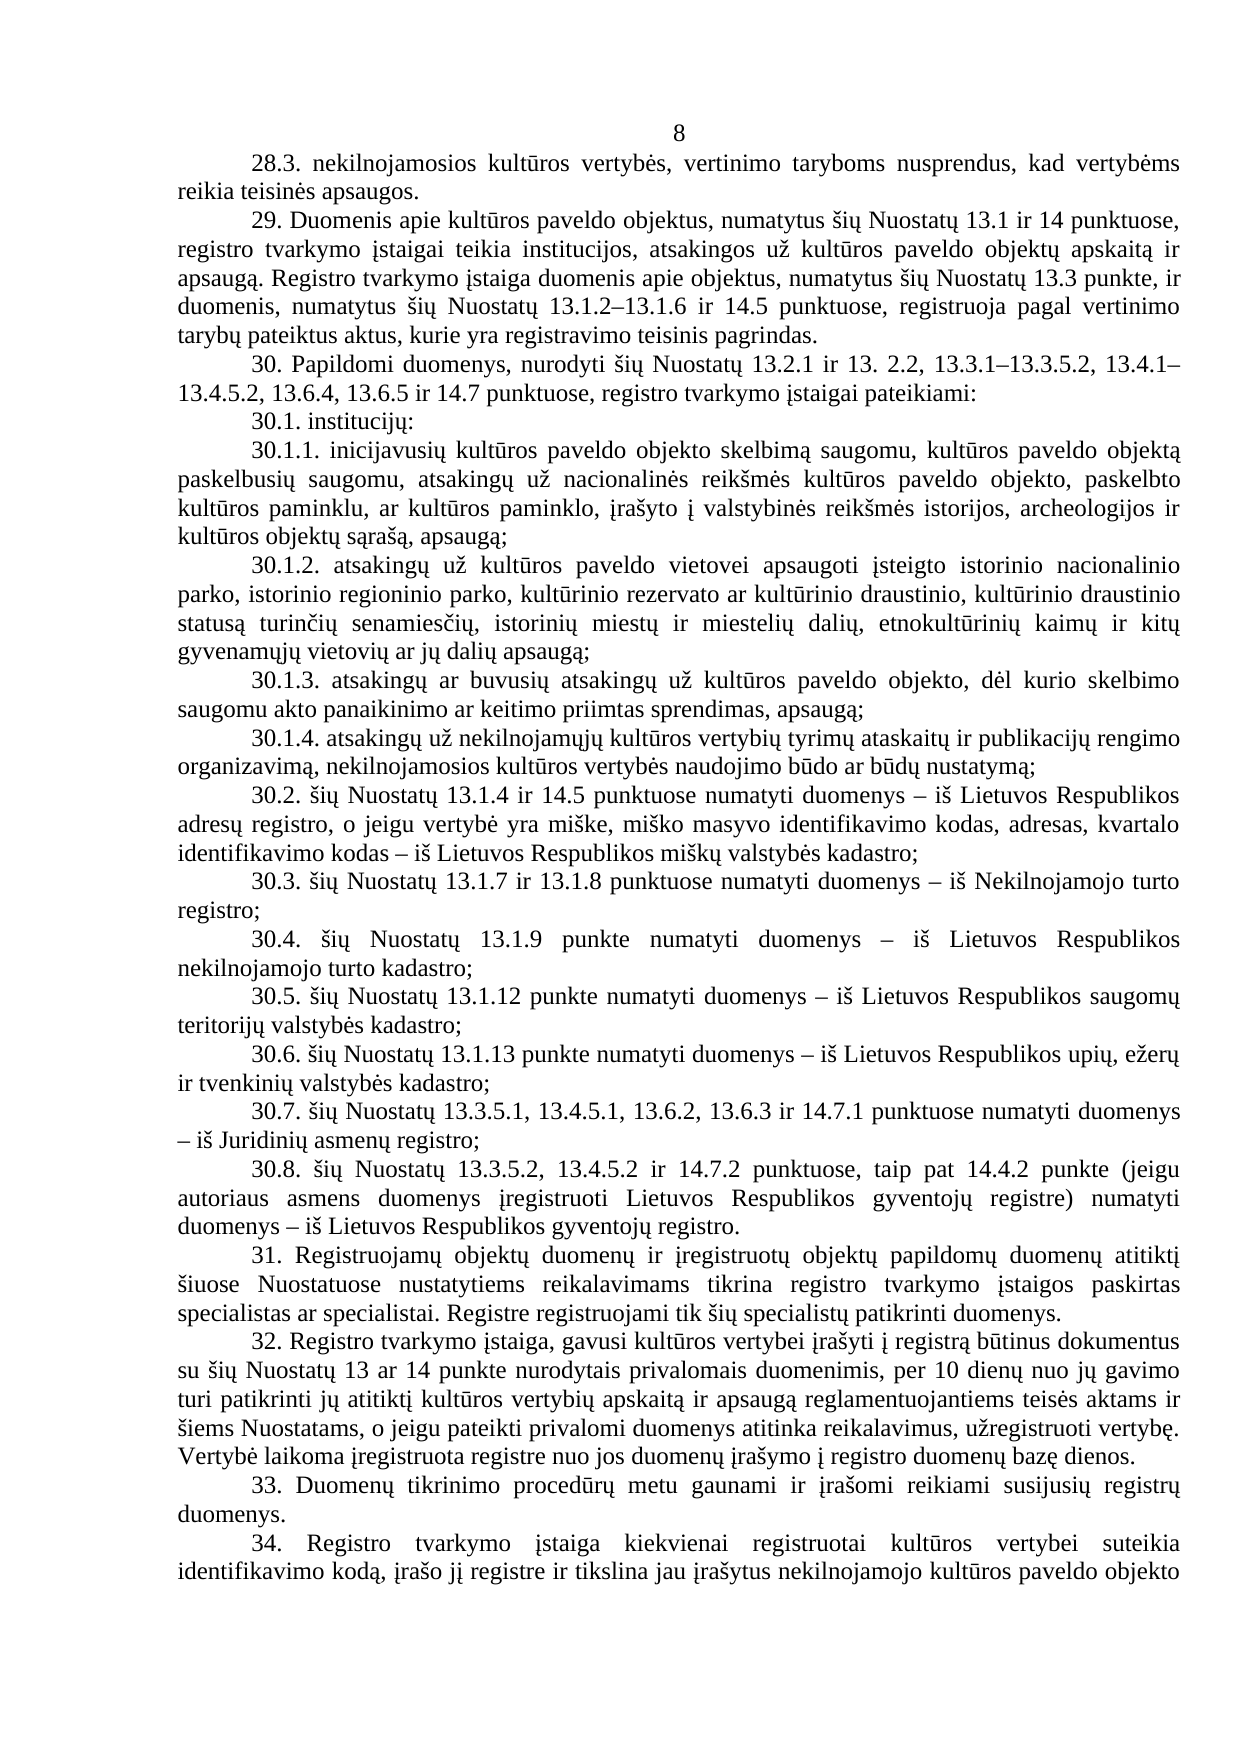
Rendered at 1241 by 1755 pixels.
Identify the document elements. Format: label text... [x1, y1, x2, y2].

text 30.8. šių Nuostatų 13.3.5.2, 13.4.5.2 ir 14.7.2 punktuose, taip pat 14.4.2 punkte (jeigu autoriaus asmens duomenys įregistruoti Lietuvos Respublikos gyventojų registre) numatyti duomenys – iš Lietuvos Respublikos gyventojų registro. [177, 1154, 1181, 1240]
text 30.1.1. inicijavusių kultūros paveldo objekto skelbimą saugomu, kultūros paveldo objektą paskelbusių saugomu, atsakingų už nacionalinės reikšmės kultūros paveldo objekto, paskelbto kultūros paminklu, ar kultūros paminklo, įrašyto į valstybinės reikšmės istorijos, archeologijos ir kultūros objektų sąrašą, apsaugą; [177, 435, 1181, 550]
text 32. Registro tvarkymo įstaiga, gavusi kultūros vertybei įrašyti į registrą būtinus dokumentus su šių Nuostatų 13 ar 14 punkte nurodytais privalomais duomenimis, per 10 dienų nuo jų gavimo turi patikrinti jų atitiktį kultūros vertybių apskaitą ir apsaugą reglamentuojantiems teisės aktams ir šiems Nuostatams, o jeigu pateikti privalomi duomenys atitinka reikalavimus, užregistruoti vertybę. Vertybė laikoma įregistruota registre nuo jos duomenų įrašymo į registro duomenų bazę dienos. [177, 1326, 1181, 1470]
text 29. Duomenis apie kultūros paveldo objektus, numatytus šių Nuostatų 13.1 ir 14 punktuose, registro tvarkymo įstaigai teikia institucijos, atsakingos už kultūros paveldo objektų apskaitą ir apsaugą. Registro tvarkymo įstaiga duomenis apie objektus, numatytus šių Nuostatų 13.3 punkte, ir duomenis, numatytus šių Nuostatų 13.1.2–13.1.6 ir 14.5 punktuose, registruoja pagal vertinimo tarybų pateiktus aktus, kurie yra registravimo teisinis pagrindas. [177, 205, 1181, 349]
text 30.5. šių Nuostatų 13.1.12 punkte numatyti duomenys – iš Lietuvos Respublikos saugomų teritorijų valstybės kadastro; [177, 981, 1181, 1039]
text 33. Duomenų tikrinimo procedūrų metu gaunami ir įrašomi reikiami susijusių registrų duomenys. [177, 1470, 1181, 1528]
text 34. Registro tvarkymo įstaiga kiekvienai registruotai kultūros vertybei suteikia identifikavimo kodą, įrašo jį registre ir tikslina jau įrašytus nekilnojamojo kultūros paveldo objekto [177, 1528, 1181, 1585]
text 30.1.3. atsakingų ar buvusių atsakingų už kultūros paveldo objekto, dėl kurio skelbimo saugomu akto panaikinimo ar keitimo priimtas sprendimas, apsaugą; [177, 665, 1181, 723]
text 30.7. šių Nuostatų 13.3.5.1, 13.4.5.1, 13.6.2, 13.6.3 ir 14.7.1 punktuose numatyti duomenys – iš Juridinių asmenų registro; [177, 1096, 1181, 1154]
text 30.6. šių Nuostatų 13.1.13 punkte numatyti duomenys – iš Lietuvos Respublikos upių, ežerų ir tvenkinių valstybės kadastro; [177, 1039, 1181, 1096]
text 31. Registruojamų objektų duomenų ir įregistruotų objektų papildomų duomenų atitiktį šiuose Nuostatuose nustatytiems reikalavimams tikrina registro tvarkymo įstaigos paskirtas specialistas ar specialistai. Registre registruojami tik šių specialistų patikrinti duomenys. [177, 1240, 1181, 1326]
text 30.3. šių Nuostatų 13.1.7 ir 13.1.8 punktuose numatyti duomenys – iš Nekilnojamojo turto registro; [177, 866, 1181, 924]
text 30.1.4. atsakingų už nekilnojamųjų kultūros vertybių tyrimų ataskaitų ir publikacijų rengimo organizavimą, nekilnojamosios kultūros vertybės naudojimo būdo ar būdų nustatymą; [177, 723, 1181, 780]
text 30.1.2. atsakingų už kultūros paveldo vietovei apsaugoti įsteigto istorinio nacionalinio parko, istorinio regioninio parko, kultūrinio rezervato ar kultūrinio draustinio, kultūrinio draustinio statusą turinčių senamiesčių, istorinių miestų ir miestelių dalių, etnokultūrinių kaimų ir kitų gyvenamųjų vietovių ar jų dalių apsaugą; [177, 550, 1181, 665]
text 30. Papildomi duomenys, nurodyti šių Nuostatų 13.2.1 ir 13. 2.2, 13.3.1–13.3.5.2, 13.4.1–13.4.5.2, 13.6.4, 13.6.5 ir 14.7 punktuose, registro tvarkymo įstaigai pateikiami: [177, 349, 1181, 406]
text 30.1. institucijų: [177, 406, 1181, 435]
text 30.4. šių Nuostatų 13.1.9 punkte numatyti duomenys – iš Lietuvos Respublikos nekilnojamojo turto kadastro; [177, 924, 1181, 981]
text 30.2. šių Nuostatų 13.1.4 ir 14.5 punktuose numatyti duomenys – iš Lietuvos Respublikos adresų registro, o jeigu vertybė yra miške, miško masyvo identifikavimo kodas, adresas, kvartalo identifikavimo kodas – iš Lietuvos Respublikos miškų valstybės kadastro; [177, 780, 1181, 866]
text 28.3. nekilnojamosios kultūros vertybės, vertinimo taryboms nusprendus, kad vertybėms reikia teisinės apsaugos. [177, 148, 1181, 205]
